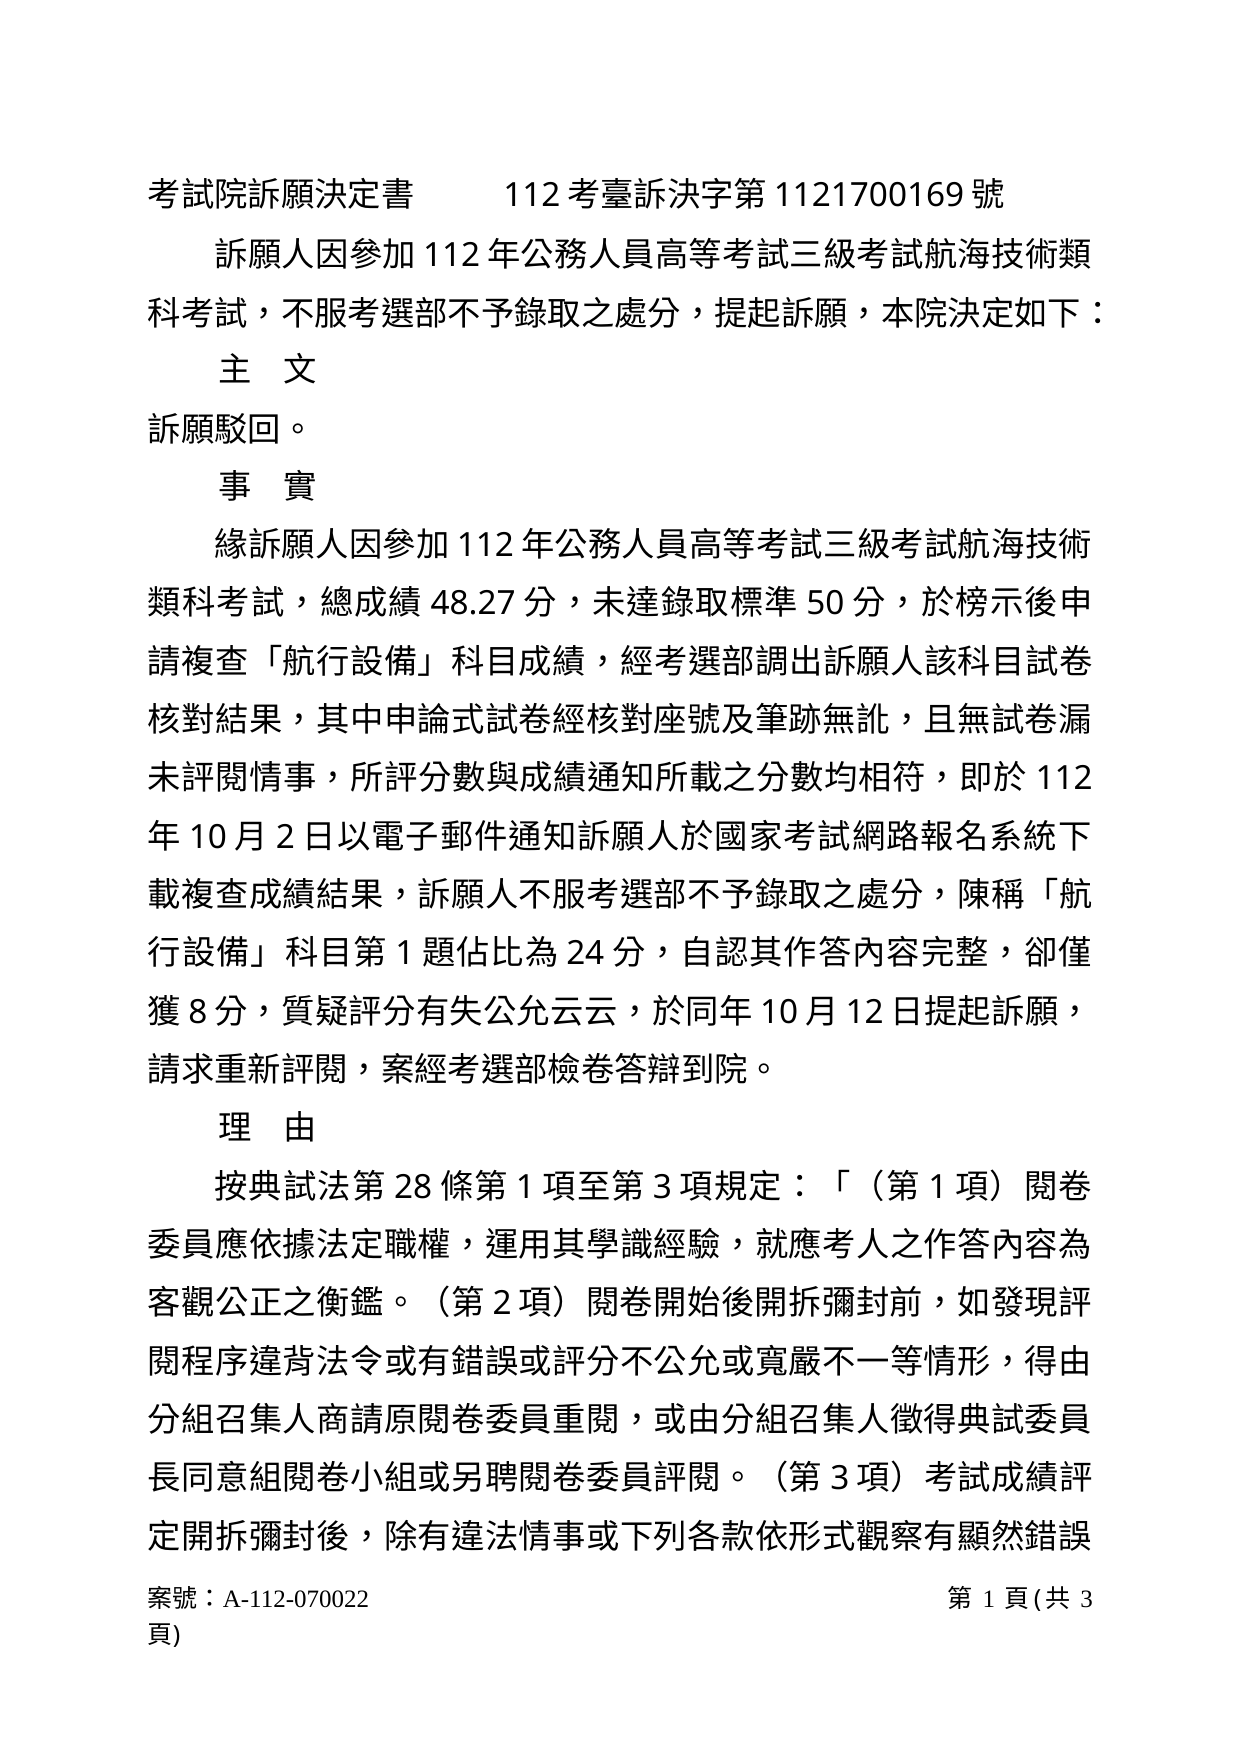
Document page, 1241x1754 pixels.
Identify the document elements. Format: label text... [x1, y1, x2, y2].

text 考試院訴願決定書 112考臺訴決字第1121700169號 [148, 160, 1092, 218]
text 緣訴願人因參加112年公務人員高等考試三級考試航海技術類科考試，總成績48.27分，未達錄取標準50分，於榜示後申請複查「航行設備」科目成績，經考選部調出訴願人該科目試卷核對結果，其中申論式試卷經核對座號及筆跡無訛，且無試卷漏未評閱情事，所評分數與成績通知所載之分數均相符，即於112年10月2日以電子郵件通知訴願人於國家考試網路報名系統下載複查成績結果，訴願人不服考選部不予錄取之處分，陳稱「航行設備」科目第1題佔比為24分，自認其作答內容完整，卻僅獲8分，質疑評分有失公允云云，於同年10月12日提起訴願，請求重新評閱，案經考選部檢卷答辯到院。 [148, 510, 1092, 1093]
subtitle 事實 [218, 451, 1092, 510]
subtitle 主文 [218, 335, 1092, 393]
subtitle 理由 [218, 1093, 1092, 1151]
text 訴願駁回。 [148, 393, 1092, 451]
text 按典試法第28條第1項至第3項規定：「（第1項）閱卷委員應依據法定職權，運用其學識經驗，就應考人之作答內容為客觀公正之衡鑑。（第2項）閱卷開始後開拆彌封前，如發現評閱程序違背法令或有錯誤或評分不公允或寬嚴不一等情形，得由分組召集人商請原閱卷委員重閱，或由分組召集人徵得典試委員長同意組閱卷小組或另聘閱卷委員評閱。（第3項）考試成績評定開拆彌封後，除有違法情事或下列各款依形式觀察有顯然錯誤 [148, 1151, 1092, 1560]
text 訴願人因參加112年公務人員高等考試三級考試航海技術類科考試，不服考選部不予錄取之處分，提起訴願，本院決定如下： [148, 218, 1092, 335]
